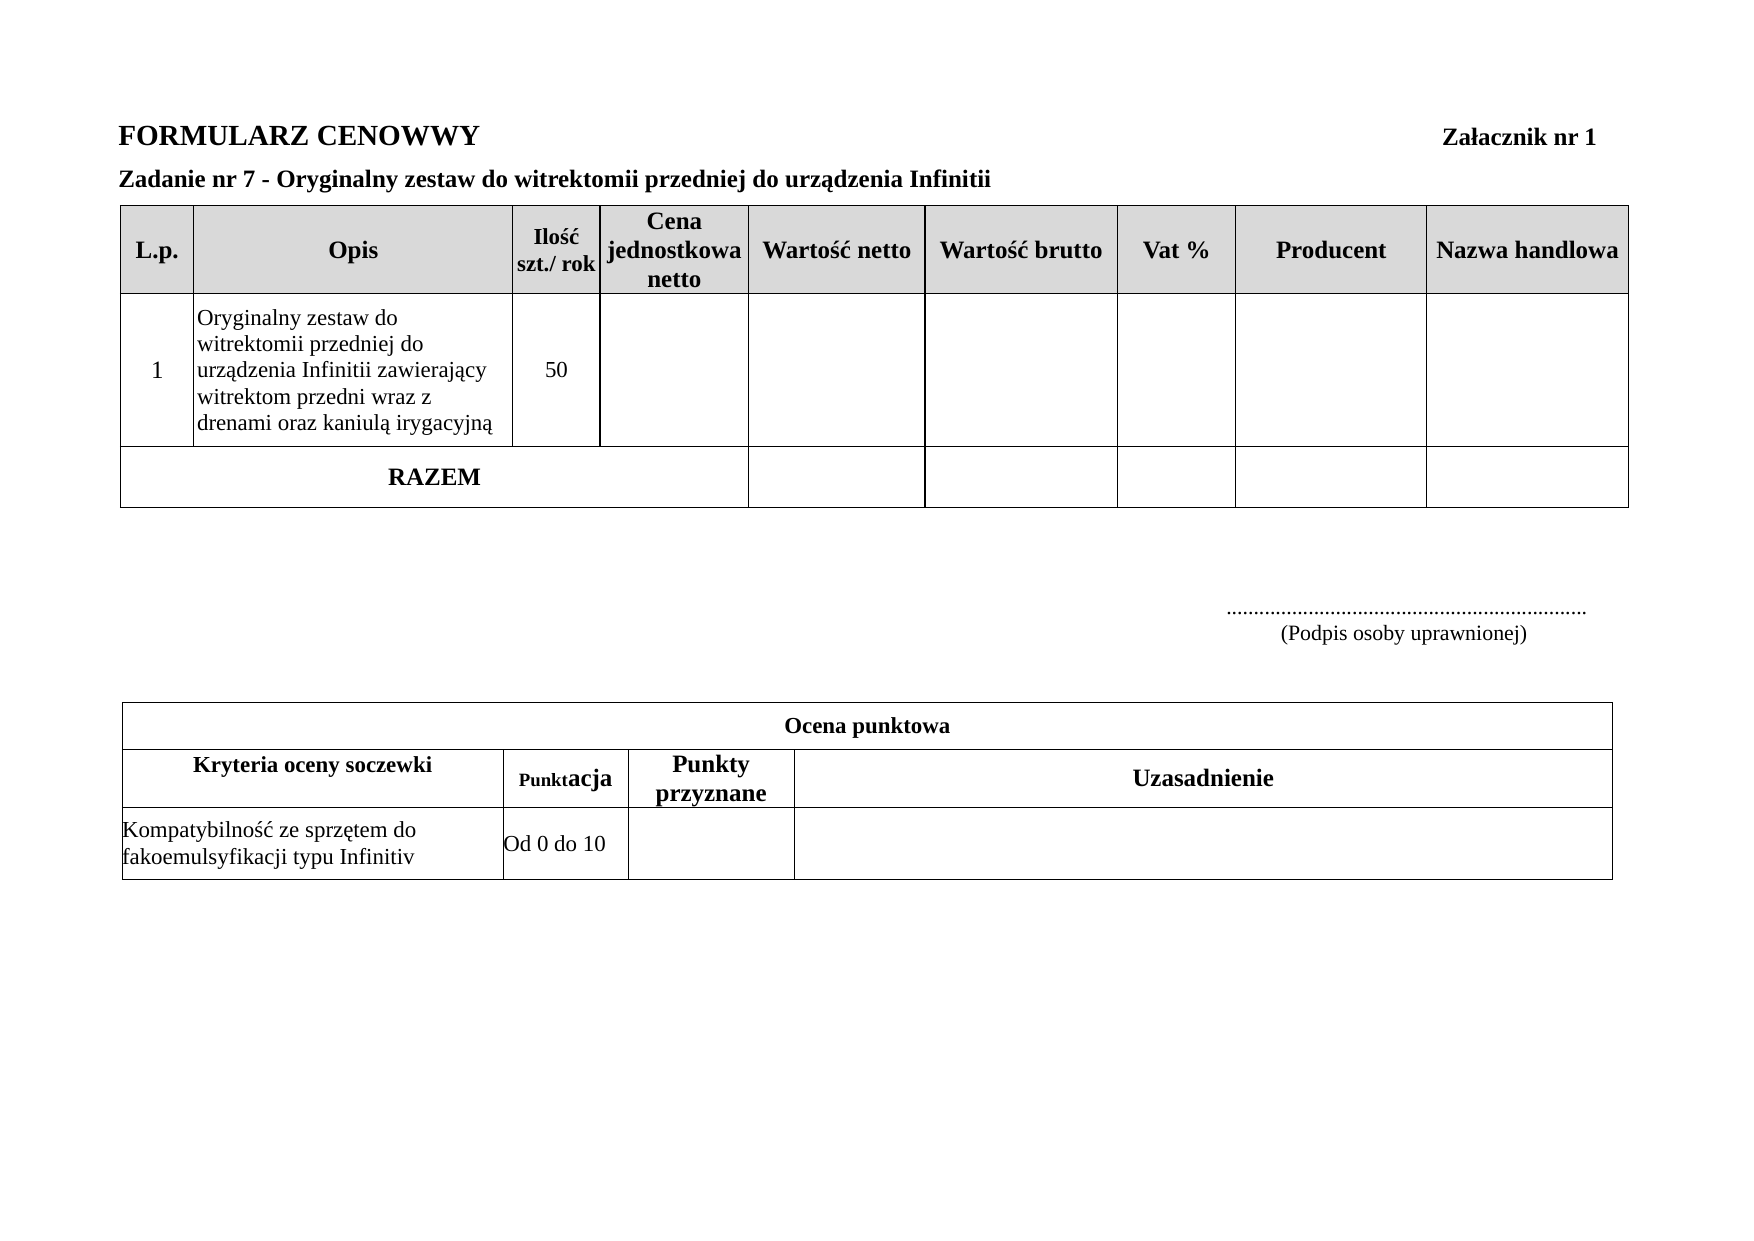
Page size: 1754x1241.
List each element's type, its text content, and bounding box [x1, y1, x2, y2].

text Zadanie nr 7 - Oryginalny zestaw do witrektomii przedniej do urządzenia Infinitii [118, 164, 1636, 193]
table_cell Oryginalny zestaw do witrektomii przedniej do urządzenia Infinitii zawierający witrektom przedni wraz z drenami oraz kaniulą irygacyjną [194, 294, 512, 446]
table_cell [1118, 294, 1235, 446]
table_cell [926, 294, 1117, 446]
table_header Cena jednostkowa netto [601, 206, 748, 293]
table_header Ilość szt./ rok [513, 206, 599, 293]
table_cell [749, 294, 924, 446]
table_cell 50 [513, 294, 599, 446]
table_cell Od 0 do 10 [504, 808, 628, 879]
table_cell Kompatybilność ze sprzętem do fakoemulsyfikacji typu Infinitiv [123, 808, 503, 879]
table_header Wartość netto [749, 206, 924, 293]
table_header Nazwa handlowa [1427, 206, 1628, 293]
text FORMULARZ CENOWWY Załacznik nr 1 [118, 118, 1636, 152]
table_cell [1118, 447, 1235, 507]
table_header Ocena punktowa [123, 703, 1612, 749]
table_cell [1236, 447, 1426, 507]
table_header Vat % [1118, 206, 1235, 293]
table_header Producent [1236, 206, 1426, 293]
text .................................................................. [1226, 594, 1636, 619]
table_cell Kryteria oceny soczewki [123, 750, 503, 807]
table_cell Uzasadnienie [795, 750, 1612, 807]
table_cell [1427, 294, 1628, 446]
table_cell [1427, 447, 1628, 507]
table_cell 1 [121, 294, 193, 446]
table_cell [629, 808, 794, 879]
table_cell [926, 447, 1117, 507]
table_header Wartość brutto [926, 206, 1117, 293]
table_header Opis [194, 206, 512, 293]
table_cell Punkty przyznane [629, 750, 794, 807]
table_cell [795, 808, 1612, 879]
text (Podpis osoby uprawnionej) [1281, 619, 1636, 645]
table_cell Punktacja [504, 750, 628, 807]
table_cell [601, 294, 748, 446]
table_cell RAZEM [121, 447, 748, 507]
table_header L.p. [121, 206, 193, 293]
table_cell [749, 447, 924, 507]
table_cell [1236, 294, 1426, 446]
